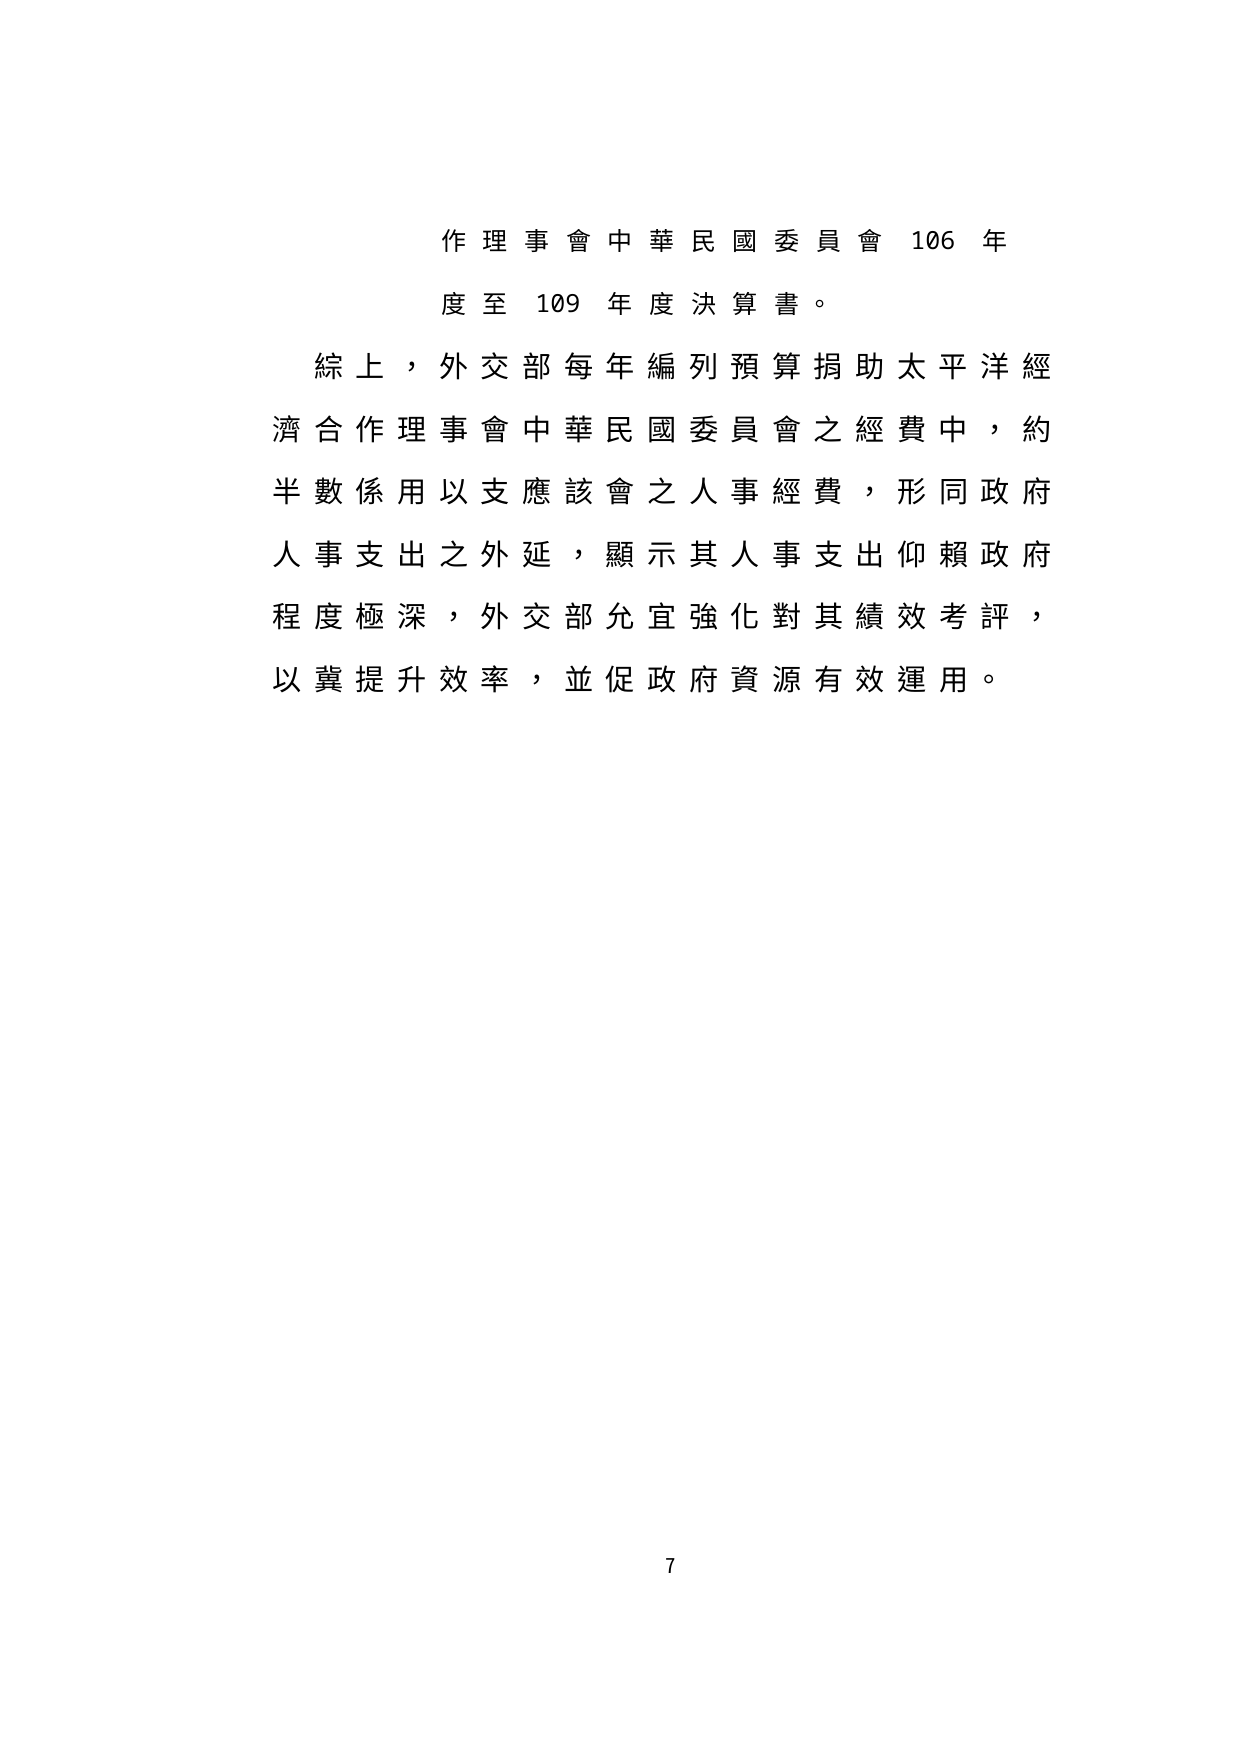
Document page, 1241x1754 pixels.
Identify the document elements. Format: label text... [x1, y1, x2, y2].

text 綜上，外交部每年編列預算捐助太平洋經濟合作理事會中華民國委員會之經費中，約半數係用以支應該會之人事經費，形同政府人事支出之外延，顯示其人事支出仰賴政府程度極深，外交部允宜強化對其績效考評，以冀提升效率，並促政府資源有效運用。 [242, 323, 1058, 698]
text 作理事會中華民國委員會106年度至109年度決算書。 [271, 198, 1043, 323]
